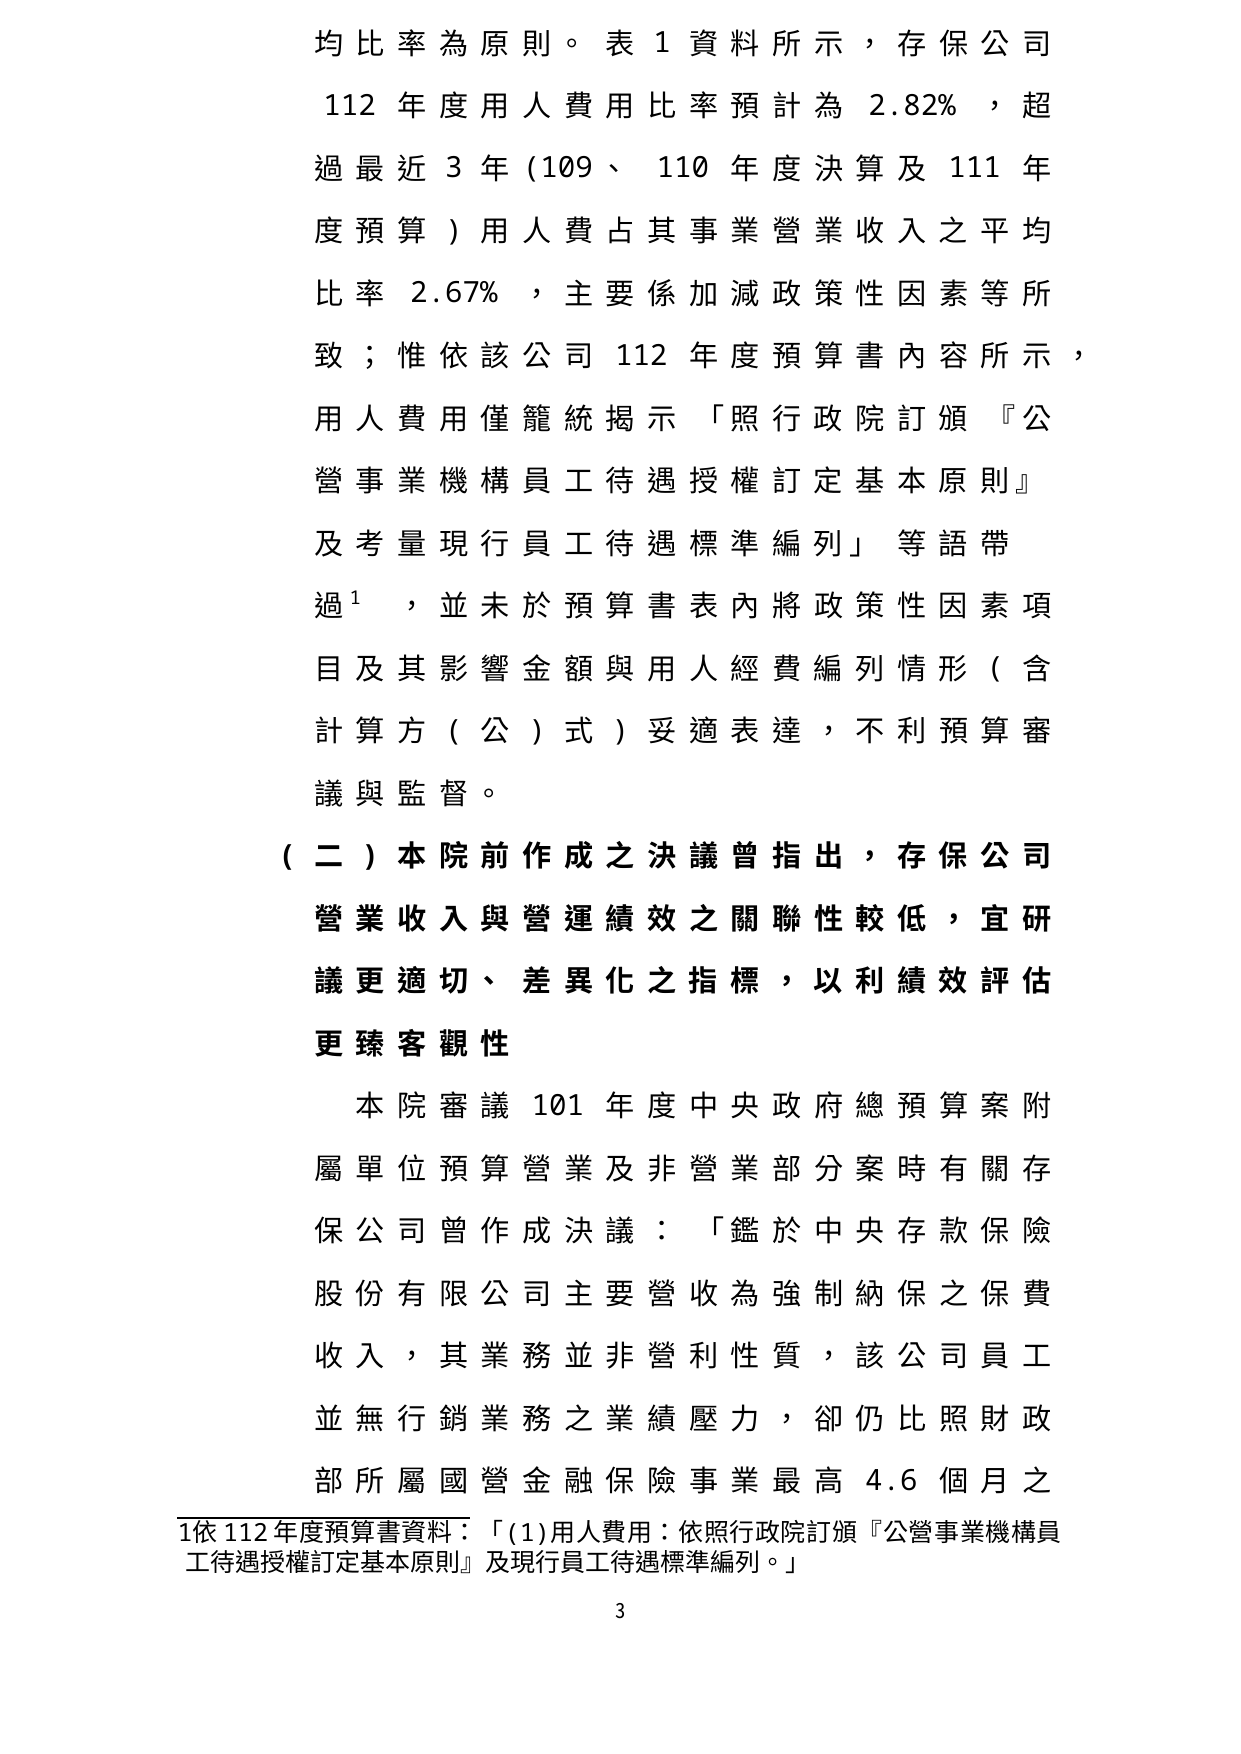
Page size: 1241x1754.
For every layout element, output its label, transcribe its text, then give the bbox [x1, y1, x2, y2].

text 本院審議101年度中央政府總預算案附屬單位預算營業及非營業部分案時有關存保公司曾作成決議：「鑑於中央存款保險股份有限公司主要營收為強制納保之保費收入，其業務並非營利性質，該公司員工並無行銷業務之業績壓力，卻仍比照財政部所屬國營金融保險事業最高4.6個月之 [271, 1062, 1058, 1500]
text 為避免國營事業用人費用持續膨脹，形成各事業經營上之重大負擔，行政院訂頒「公營事業機構員工待遇授權訂定基本原則」，規定各事業編列年度用人費用預算時，應考慮營運目標、預算盈餘、營業收入及負擔能力等因素，除政策性因素及經營所不能控制者外，其用人費用比率以不超過最近3年(前2、3年度決算及前1年度預算)用人費占其事業營業收入之平均比率為原則。表1資料所示，存保公司112年度用人費用比率預計為2.82%，超過最近3年(109、110年度決算及111年度預算)用人費占其事業營業收入之平均比率2.67%，主要係加減政策性因素等所致；惟依該公司112年度預算書內容所示，用人費用僅籠統揭示「照行政院訂頒『公營事業機構員工待遇授權訂定基本原則』及考量現行員工待遇標準編列」等語帶過，並未於預算書表內將政策性因素項目及其影響金額與用人經費編列情形(含計算方(公)式)妥適表達，不利預算審議與監督。 [271, 0, 1058, 812]
text 依112年度預算書資料：「(1)用人費用：依照行政院訂頒『公營事業機構員工待遇授權訂定基本原則』及現行員工待遇標準編列。」 [177, 1518, 1063, 1577]
text (二)本院前作成之決議曾指出，存保公司營業收入與營運績效之關聯性較低，宜研議更適切、差異化之指標，以利績效評估更臻客觀性 [242, 812, 1058, 1062]
